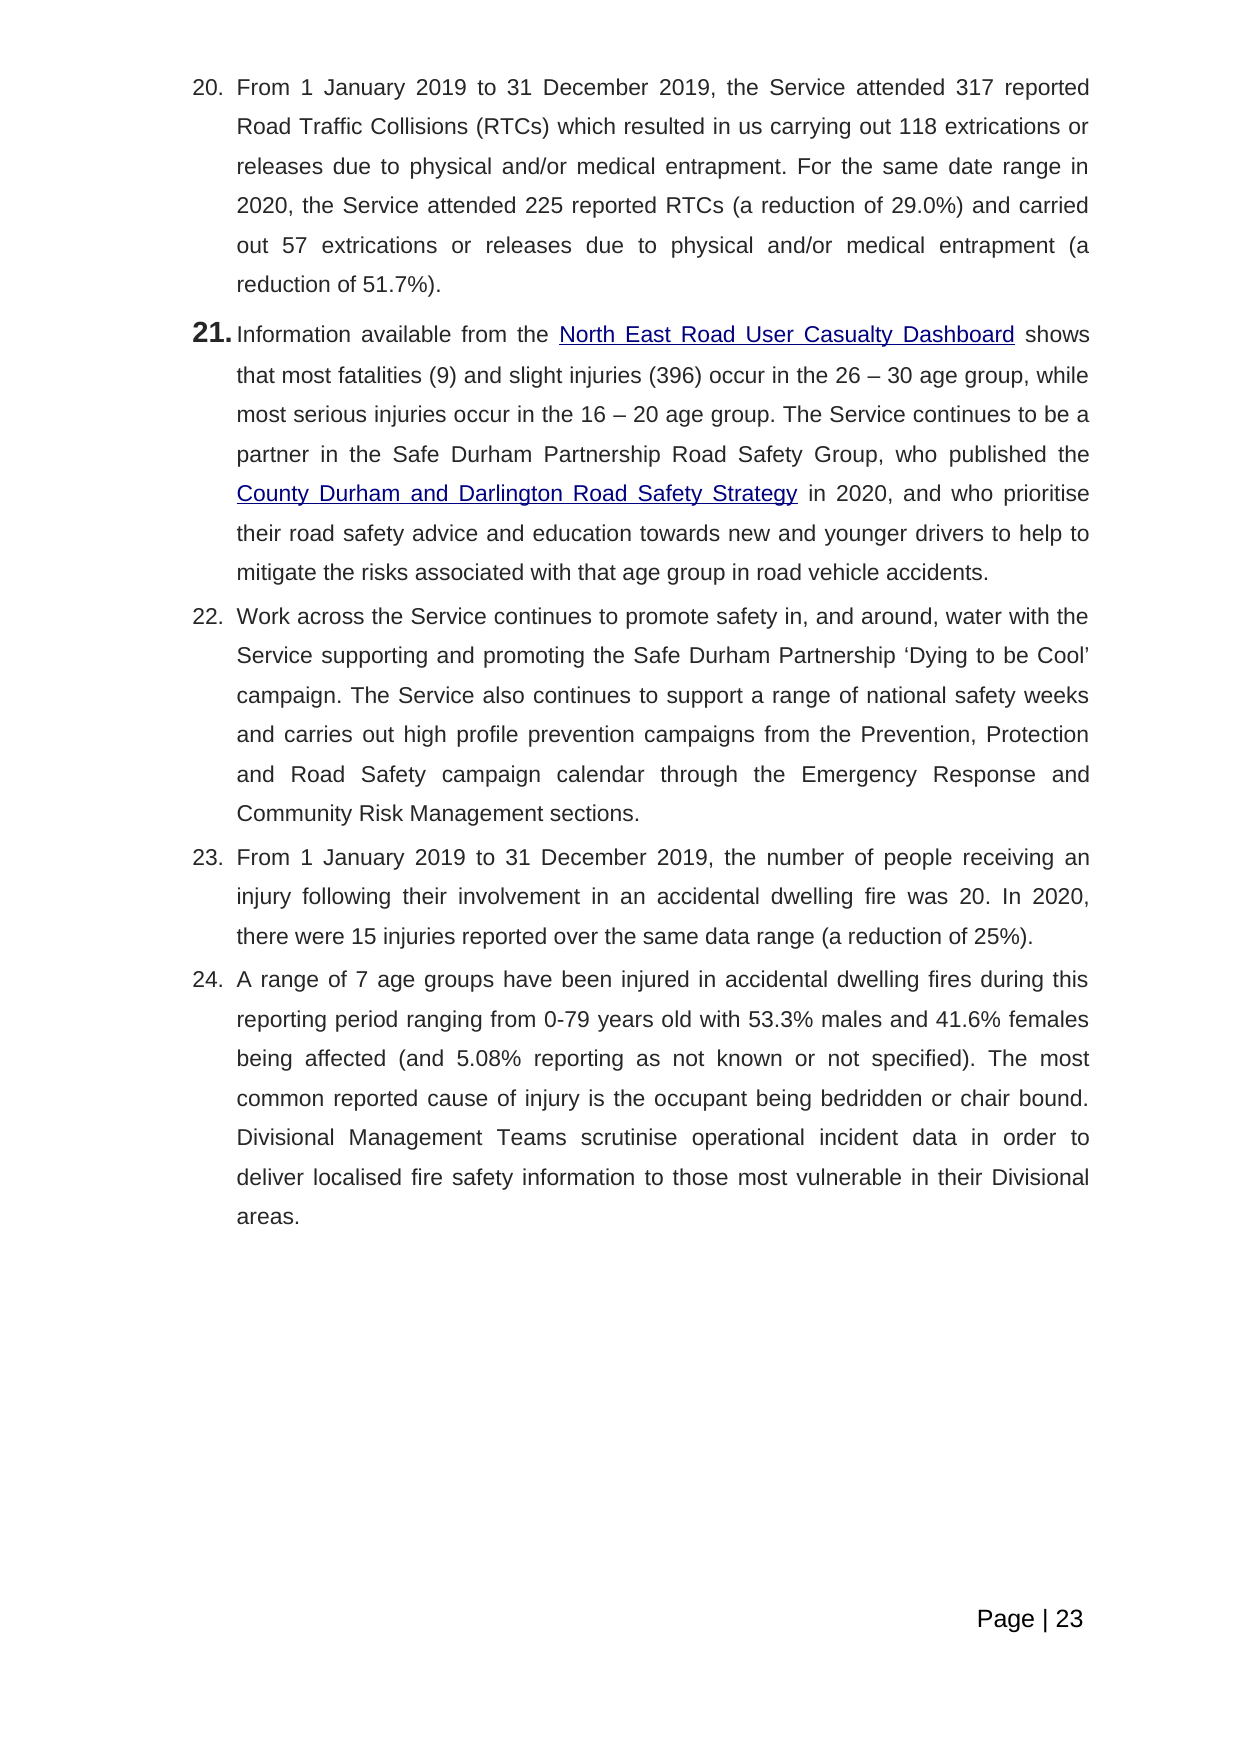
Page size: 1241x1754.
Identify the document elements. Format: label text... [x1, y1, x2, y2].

subtitle From 1 January 2019 to 31 December 2019, the Service attended 317 reported Road Traffic Collisions (RTCs) which resulted in us carrying out 118 extrications or releases due to physical and/or medical entrapment. For the same date range in 2020, the Service attended 225 reported RTCs (a reduction of 29.0%) and carried out 57 extrications or releases due to physical and/or medical entrapment (a reduction of 51.7%). [192, 74, 1090, 298]
subtitle From 1 January 2019 to 31 December 2019, the number of people receiving an injury following their involvement in an accidental dwelling fire was 20. In 2020, there were 15 injuries reported over the same data range (a reduction of 25%). [192, 844, 1090, 949]
subtitle Work across the Service continues to promote safety in, and around, water with the Service supporting and promoting the Safe Durham Partnership ‘Dying to be Cool’ campaign. The Service also continues to support a range of national safety weeks and carries out high profile prevention campaigns from the Prevention, Protection and Road Safety campaign calendar through the Emergency Response and Community Risk Management sections. [192, 603, 1090, 826]
subtitle A range of 7 age groups have been injured in accidental dwelling fires during this reporting period ranging from 0-79 years old with 53.3% males and 41.6% females being affected (and 5.08% reporting as not known or not specified). The most common reported cause of injury is the occupant being bedridden or chair bound. Divisional Management Teams scrutinise operational incident data in order to deliver localised fire safety information to those most vulnerable in their Divisional areas. [192, 966, 1090, 1229]
subtitle Information available from the North East Road User Casualty Dashboard shows that most fatalities (9) and slight injuries (396) occur in the 26 – 30 age group, while most serious injuries occur in the 16 – 20 age group. The Service continues to be a partner in the Safe Durham Partnership Road Safety Group, who published the County Durham and Darlington Road Safety Strategy in 2020, and who prioritise their road safety advice and education towards new and younger drivers to help to mitigate the risks associated with that age group in road vehicle accidents. [192, 315, 1090, 585]
